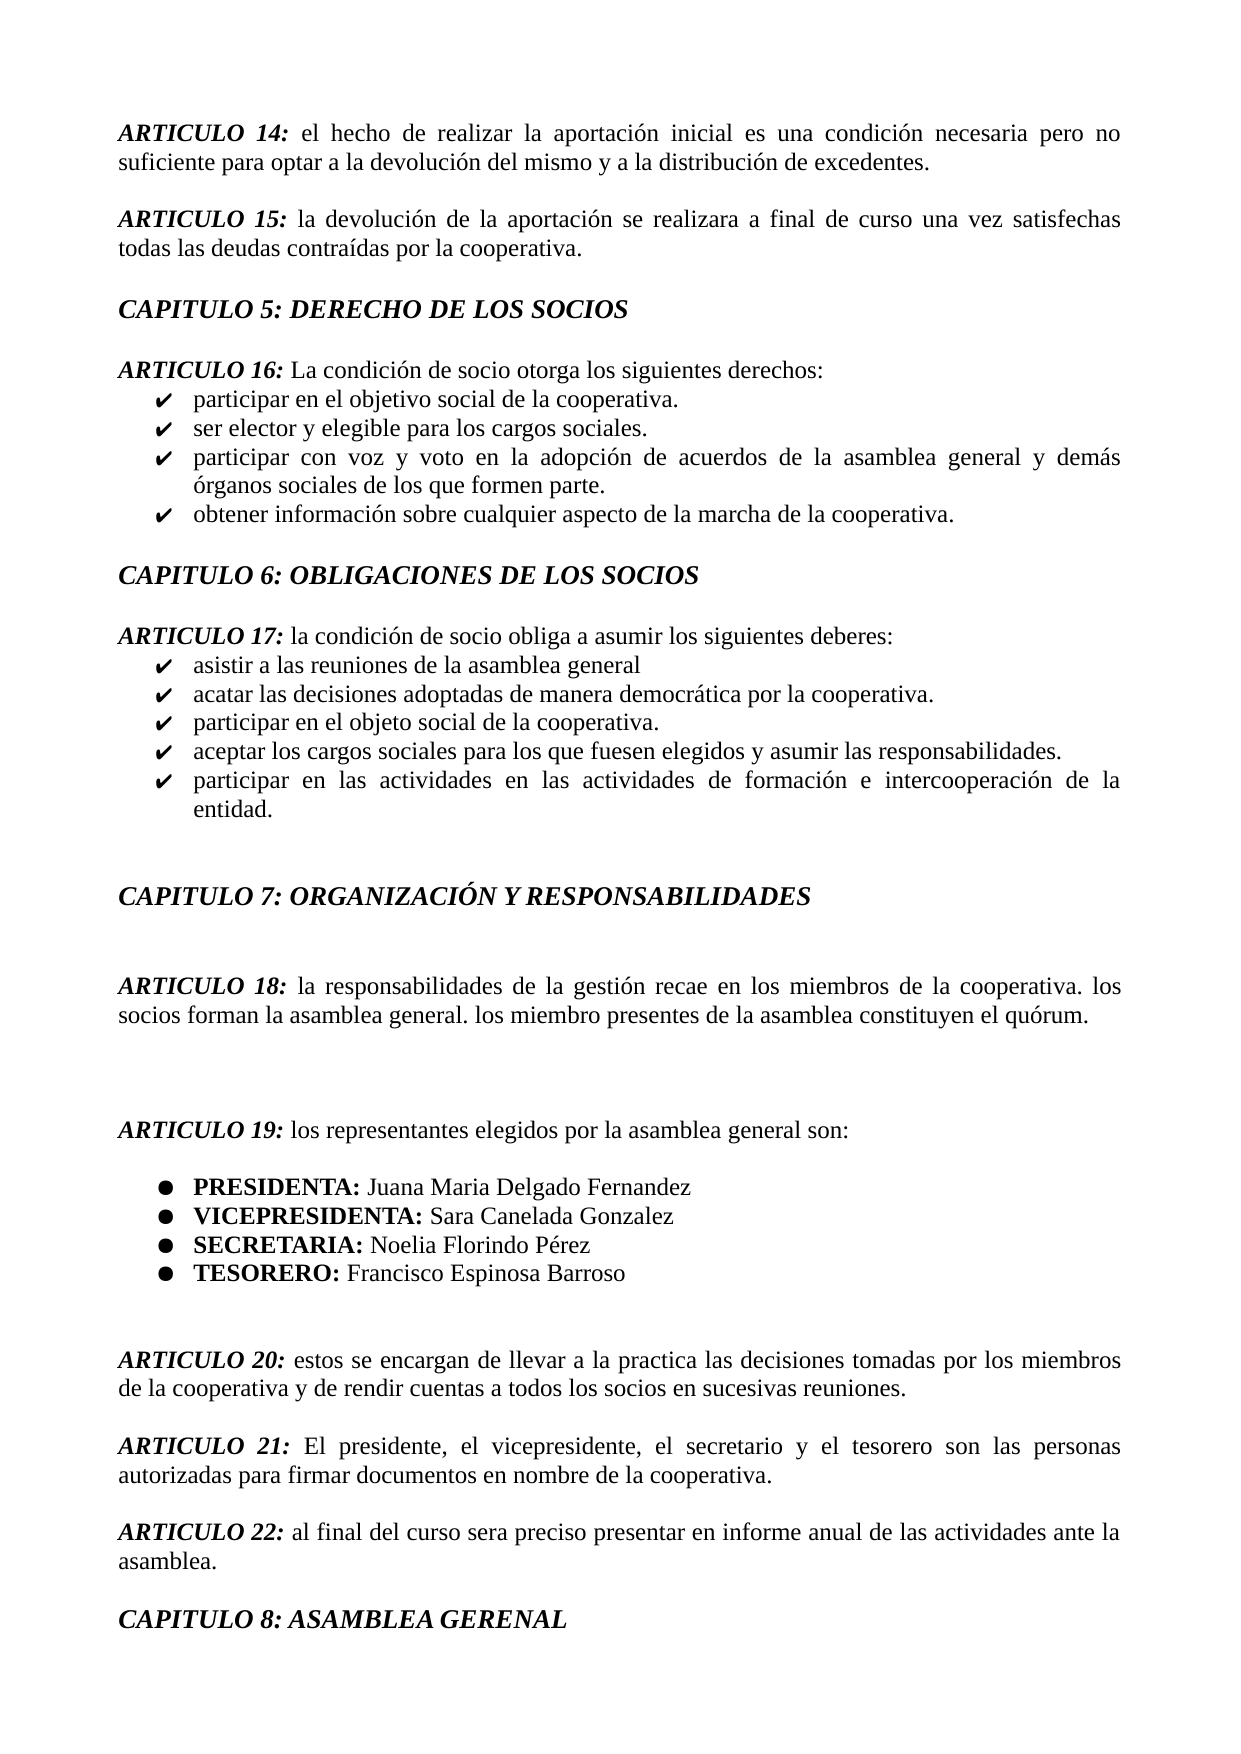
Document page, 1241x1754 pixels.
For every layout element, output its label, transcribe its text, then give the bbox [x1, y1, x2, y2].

list participar en el objetivo social de la cooperativa. [156, 384, 1122, 413]
list SECRETARIA: Noelia Florindo Pérez [156, 1230, 1122, 1258]
list asistir a las reuniones de la asamblea general [156, 650, 1122, 679]
list obtener información sobre cualquier aspecto de la marcha de la cooperativa. [156, 499, 1122, 528]
text CAPITULO 8: ASAMBLEA GERENAL [118, 1603, 1122, 1635]
list participar en las actividades en las actividades de formación e intercooperación de la entidad. [156, 765, 1122, 822]
list acatar las decisiones adoptadas de manera democrática por la cooperativa. [156, 679, 1122, 707]
text ARTICULO 14: el hecho de realizar la aportación inicial es una condición necesaria pero no suficiente para optar a la devolución del mismo y a la distribución de excedentes. [118, 118, 1122, 176]
text CAPITULO 7: ORGANIZACIÓN Y RESPONSABILIDADES [118, 880, 1122, 911]
text ARTICULO 16: La condición de socio otorga los siguientes derechos: [118, 355, 1122, 384]
text ARTICULO 19: los representantes elegidos por la asamblea general son: [118, 1115, 1122, 1143]
list PRESIDENTA: Juana Maria Delgado Fernandez [156, 1172, 1122, 1201]
text ARTICULO 21: El presidente, el vicepresidente, el secretario y el tesorero son las personas autorizadas para firmar documentos en nombre de la cooperativa. [118, 1431, 1122, 1488]
list participar en el objeto social de la cooperativa. [156, 707, 1122, 736]
text ARTICULO 22: al final del curso sera preciso presentar en informe anual de las actividades ante la asamblea. [118, 1517, 1122, 1575]
text ARTICULO 18: la responsabilidades de la gestión recae en los miembros de la cooperativa. los socios forman la asamblea general. los miembro presentes de la asamblea constituyen el quórum. [118, 971, 1122, 1028]
text CAPITULO 5: DERECHO DE LOS SOCIOS [118, 293, 1122, 324]
list VICEPRESIDENTA: Sara Canelada Gonzalez [156, 1201, 1122, 1230]
text CAPITULO 6: OBLIGACIONES DE LOS SOCIOS [118, 559, 1122, 590]
list participar con voz y voto en la adopción de acuerdos de la asamblea general y demás órganos sociales de los que formen parte. [156, 442, 1122, 499]
text ARTICULO 20: estos se encargan de llevar a la practica las decisiones tomadas por los miembros de la cooperativa y de rendir cuentas a todos los socios en sucesivas reuniones. [118, 1345, 1122, 1402]
text ARTICULO 17: la condición de socio obliga a asumir los siguientes deberes: [118, 621, 1122, 650]
list ser elector y elegible para los cargos sociales. [156, 413, 1122, 442]
list TESORERO: Francisco Espinosa Barroso [156, 1258, 1122, 1287]
list aceptar los cargos sociales para los que fuesen elegidos y asumir las responsabilidades. [156, 736, 1122, 765]
text ARTICULO 15: la devolución de la aportación se realizara a final de curso una vez satisfechas todas las deudas contraídas por la cooperativa. [118, 204, 1122, 262]
